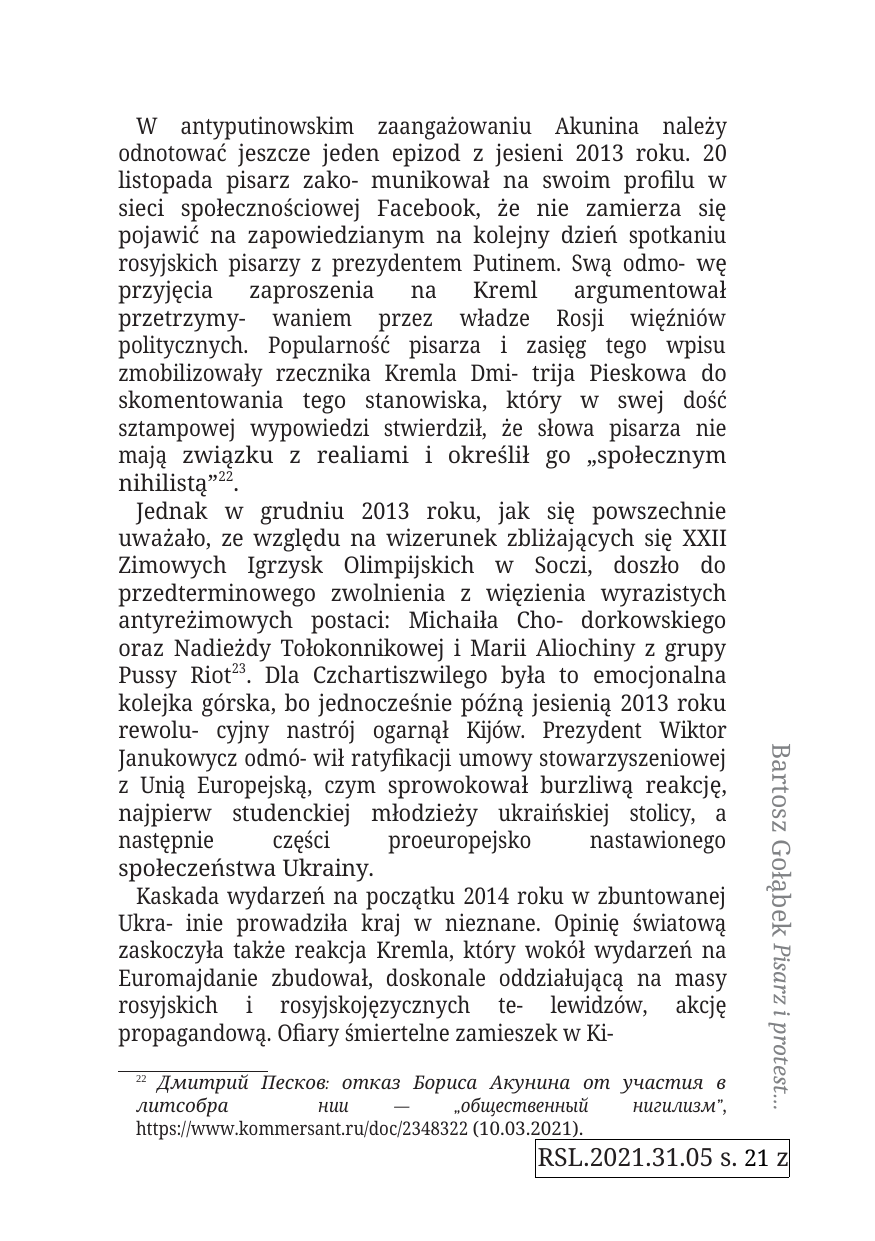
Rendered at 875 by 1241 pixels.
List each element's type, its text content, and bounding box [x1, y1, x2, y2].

text Bartosz Gołąbek Pisarz i protest… [765, 743, 799, 1131]
text Jednak w grudniu 2013 roku, jak się powszechnie uważało, ze względu na wizerunek zbliżających się XXII Zimowych Igrzysk Olimpijskich w Soczi, doszło do przedterminowego zwolnienia z więzienia wyrazistych antyreżimowych postaci: Michaiła Cho- dorkowskiego oraz Nadieżdy Tołokonnikowej i Marii Aliochiny z grupy Pussy Riot23. Dla Czchartiszwilego była to emocjonalna kolejka górska, bo jednocześnie późną jesienią 2013 roku rewolu- cyjny nastrój ogarnął Kijów. Prezydent Wiktor Janukowycz odmó- wił ratyfikacji umowy stowarzyszeniowej z Unią Europejską, czym sprowokował burzliwą reakcję, najpierw studenckiej młodzieży ukraińskiej stolicy, a następnie części proeuropejsko nastawionego społeczeństwa Ukrainy. [118, 498, 727, 883]
text W antyputinowskim zaangażowaniu Akunina należy odnotować jeszcze jeden epizod z jesieni 2013 roku. 20 listopada pisarz zako- munikował na swoim profilu w sieci społecznościowej Facebook, że nie zamierza się pojawić na zapowiedzianym na kolejny dzień spotkaniu rosyjskich pisarzy z prezydentem Putinem. Swą odmo- wę przyjęcia zaproszenia na Kreml argumentował przetrzymy- waniem przez władze Rosji więźniów politycznych. Popularność pisarza i zasięg tego wpisu zmobilizowały rzecznika Kremla Dmi- trija Pieskowa do skomentowania tego stanowiska, który w swej dość sztampowej wypowiedzi stwierdził, że słowa pisarza nie mają związku z realiami i określił go „społecznym nihilistą”22. [118, 113, 727, 498]
text 22 Дмитрий Песков: отказ Бориса Акунина от участия в литсобра­ нии — „общественный нигилизм”, https://www.kommersant.ru/doc/2348322 (10.03.2021). [136, 1070, 727, 1141]
text Kaskada wydarzeń na początku 2014 roku w zbuntowanej Ukra- inie prowadziła kraj w nieznane. Opinię światową zaskoczyła także reakcja Kremla, który wokół wydarzeń na Euromajdanie zbudował, doskonale oddziałującą na masy rosyjskich i rosyjskojęzycznych te- lewidzów, akcję propagandową. Ofiary śmiertelne zamieszek w Ki- [118, 883, 727, 1048]
